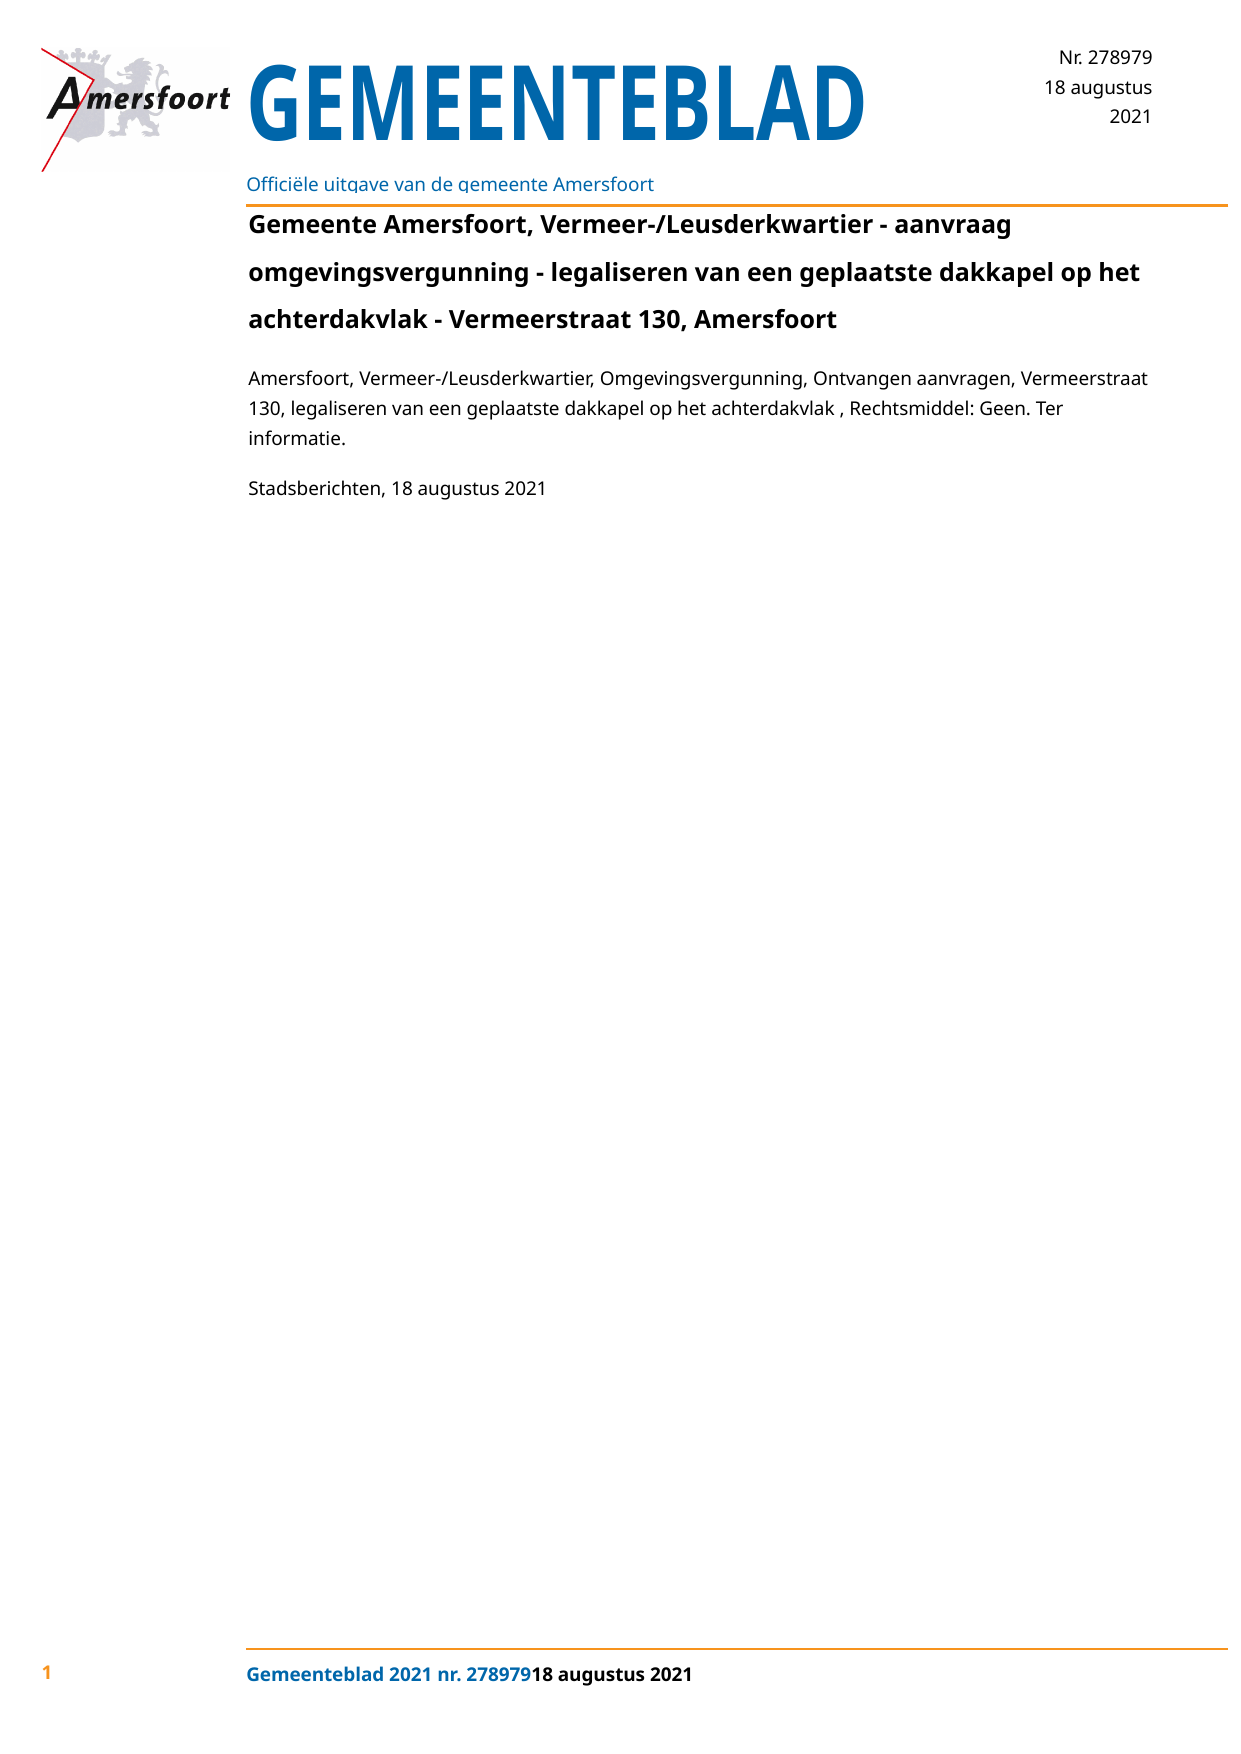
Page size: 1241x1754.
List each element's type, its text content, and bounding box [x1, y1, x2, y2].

text Gemeente Amersfoort, Vermeer-/Leusderkwartier - aanvraag omgevingsvergunning - legaliseren van een geplaatste dakkapel op het achterdakvlak - Vermeerstraat 130, Amersfoort [248, 207, 1152, 336]
picture [41, 47, 231, 172]
text Stadsberichten, 18 augustus 2021 [248, 475, 1152, 501]
text Amersfoort, Vermeer-/Leusderkwartier, Omgevingsvergunning, Ontvangen aanvragen, Vermeerstraat 130, legaliseren van een geplaatste dakkapel op het achterdakvlak , Rechtsmiddel: Geen. Ter informatie. [248, 366, 1152, 450]
